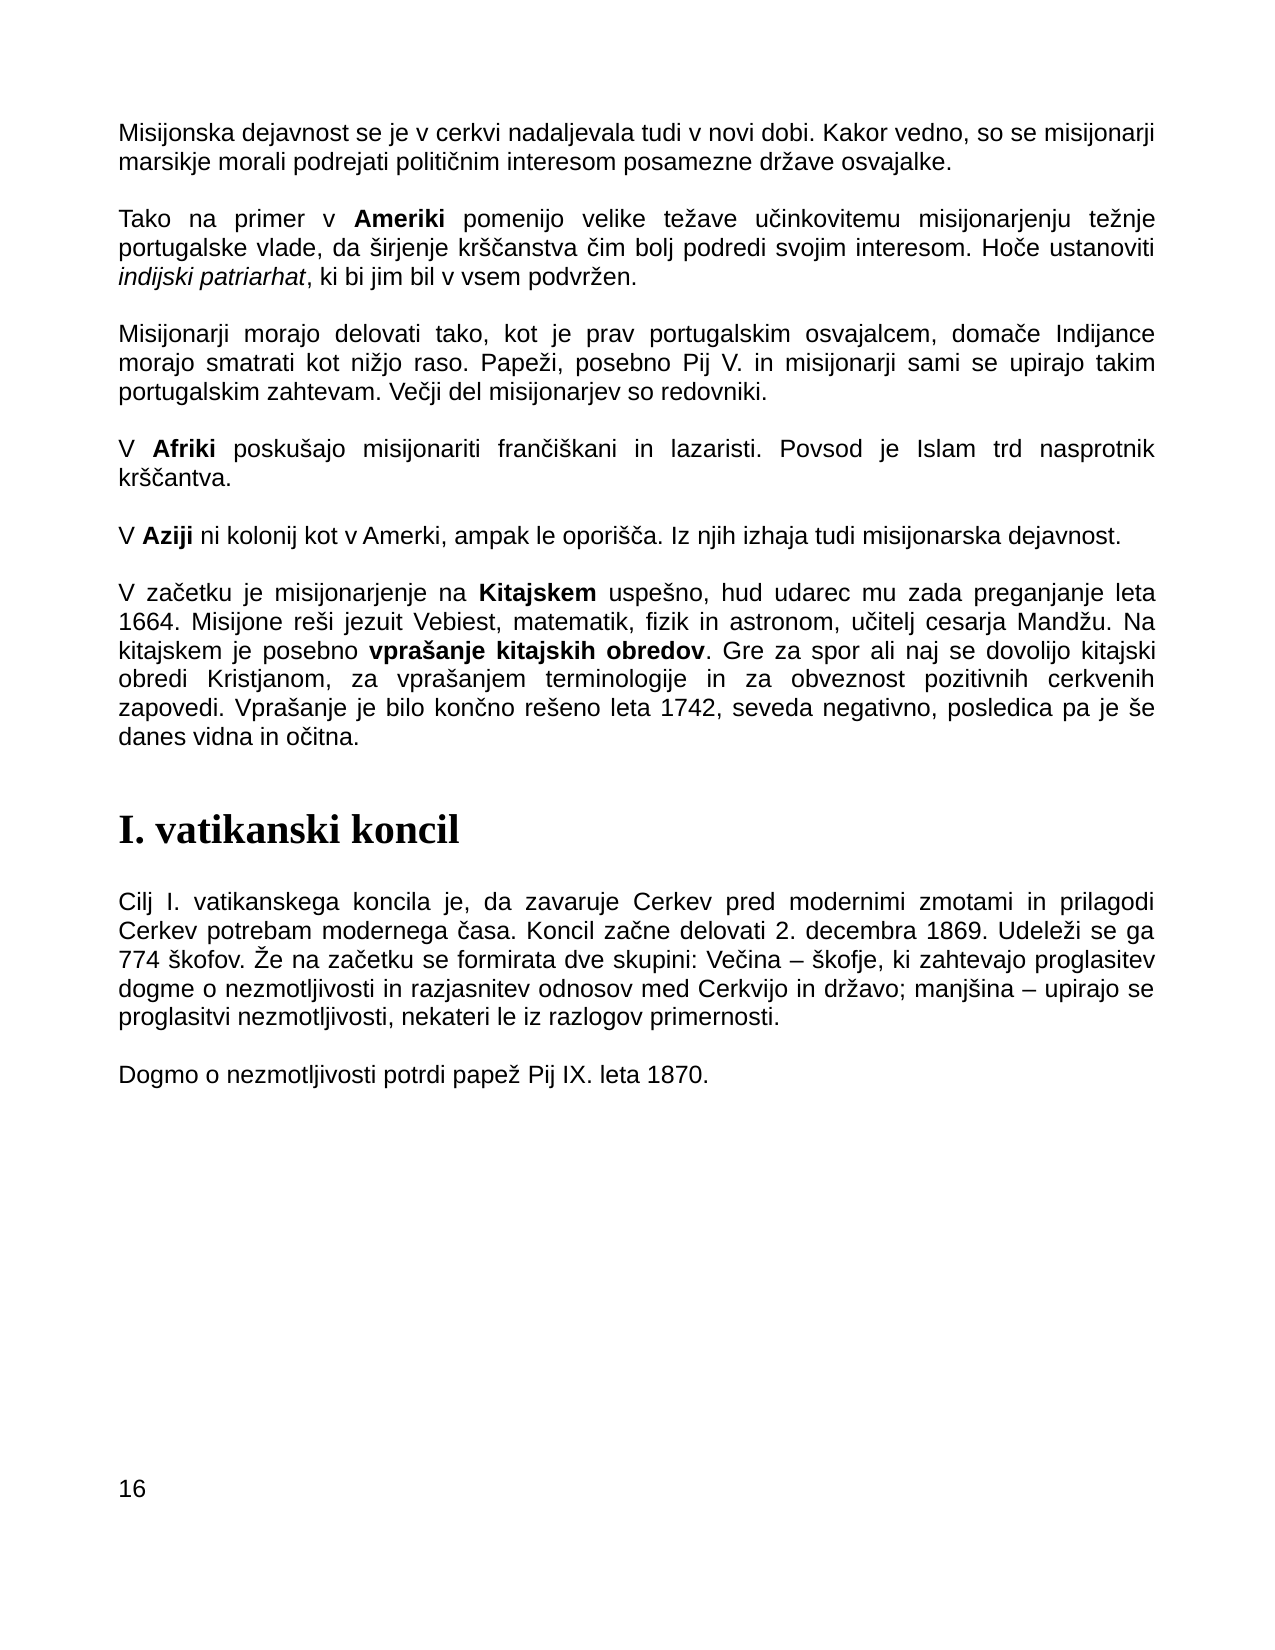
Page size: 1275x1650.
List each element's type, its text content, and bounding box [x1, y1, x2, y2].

text Cilj I. vatikanskega koncila je, da zavaruje Cerkev pred modernimi zmotami in prilagodi Cerkev potrebam modernega časa. Koncil začne delovati 2. decembra 1869. Udeleži se ga 774 škofov. Že na začetku se formirata dve skupini: Večina – škofje, ki zahtevajo proglasitev dogme o nezmotljivosti in razjasnitev odnosov med Cerkvijo in državo; manjšina – upirajo se proglasitvi nezmotljivosti, nekateri le iz razlogov primernosti. [118, 887, 1157, 1031]
text V začetku je misijonarjenje na Kitajskem uspešno, hud udarec mu zada preganjanje leta 1664. Misijone reši jezuit Vebiest, matematik, fizik in astronom, učitelj cesarja Mandžu. Na kitajskem je posebno vprašanje kitajskih obredov. Gre za spor ali naj se dovolijo kitajski obredi Kristjanom, za vprašanjem terminologije in za obveznost pozitivnih cerkvenih zapovedi. Vprašanje je bilo končno rešeno leta 1742, seveda negativno, posledica pa je še danes vidna in očitna. [118, 578, 1157, 751]
text Misijonarji morajo delovati tako, kot je prav portugalskim osvajalcem, domače Indijance morajo smatrati kot nižjo raso. Papeži, posebno Pij V. in misijonarji sami se upirajo takim portugalskim zahtevam. Večji del misijonarjev so redovniki. [118, 319, 1157, 406]
subtitle I. vatikanski koncil [118, 804, 1157, 852]
text Misijonska dejavnost se je v cerkvi nadaljevala tudi v novi dobi. Kakor vedno, so se misijonarji marsikje morali podrejati političnim interesom posamezne države osvajalke. [118, 118, 1157, 176]
text V Aziji ni kolonij kot v Amerki, ampak le oporišča. Iz njih izhaja tudi misijonarska dejavnost. [118, 521, 1157, 549]
text V Afriki poskušajo misijonariti frančiškani in lazaristi. Povsod je Islam trd nasprotnik krščantva. [118, 434, 1157, 492]
text Tako na primer v Ameriki pomenijo velike težave učinkovitemu misijonarjenju težnje portugalske vlade, da širjenje krščanstva čim bolj podredi svojim interesom. Hoče ustanoviti indijski patriarhat, ki bi jim bil v vsem podvržen. [118, 204, 1157, 291]
text Dogmo o nezmotljivosti potrdi papež Pij IX. leta 1870. [118, 1060, 1157, 1088]
